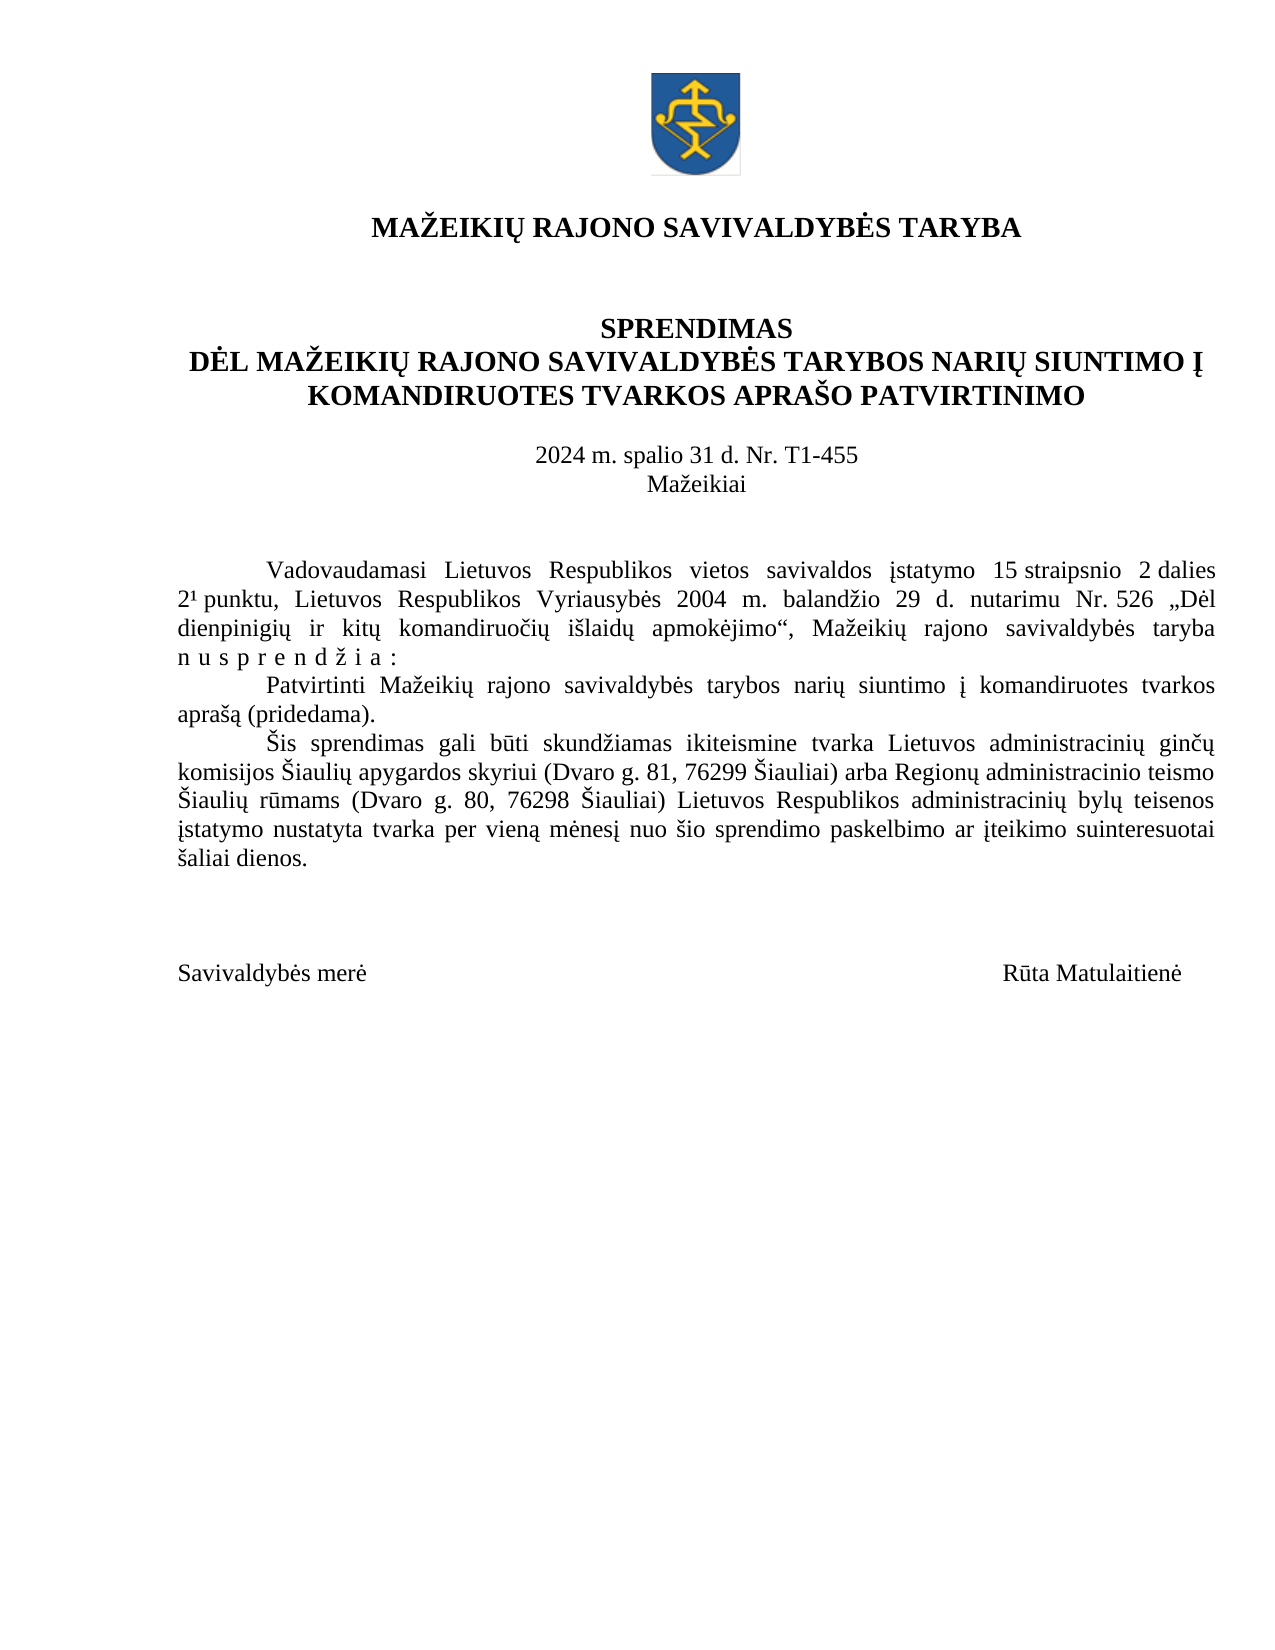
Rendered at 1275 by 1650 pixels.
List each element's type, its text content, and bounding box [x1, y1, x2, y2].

text Savivaldybės merė Rūta Matulaitienė [177, 958, 1216, 987]
text 2024 m. spalio 31 d. Nr. T1-455 [177, 440, 1216, 469]
text SPRENDIMAS [177, 311, 1216, 344]
text Šis sprendimas gali būti skundžiamas ikiteismine tvarka Lietuvos administracinių ginčų komisijos Šiaulių apygardos skyriui (Dvaro g. 81, 76299 Šiauliai) arba Regionų administracinio teismo Šiaulių rūmams (Dvaro g. 80, 76298 Šiauliai) Lietuvos Respublikos administracinių bylų teisenos įstatymo nustatyta tvarka per vieną mėnesį nuo šio sprendimo paskelbimo ar įteikimo suinteresuotai šaliai dienos. [177, 728, 1216, 872]
text Mažeikiai [177, 469, 1216, 498]
text Patvirtinti Mažeikių rajono savivaldybės tarybos narių siuntimo į komandiruotes tvarkos aprašą (pridedama). [177, 670, 1216, 728]
text Vadovaudamasi Lietuvos Respublikos vietos savivaldos įstatymo 15 straipsnio 2 dalies 2¹ punktu, Lietuvos Respublikos Vyriausybės 2004 m. balandžio 29 d. nutarimu Nr. 526 „Dėl dienpinigių ir kitų komandiruočių išlaidų apmokėjimo“, Mažeikių rajono savivaldybės taryba nusprendžia: [177, 555, 1216, 670]
text DĖL MAŽEIKIŲ RAJONO SAVIVALDYBĖS TARYBOS NARIŲ SIUNTIMO Į KOMANDIRUOTES TVARKOS APRAŠO PATVIRTINIMO [177, 344, 1216, 412]
subtitle MAŽEIKIŲ RAJONO SAVIVALDYBĖS TARYBA [177, 210, 1216, 244]
